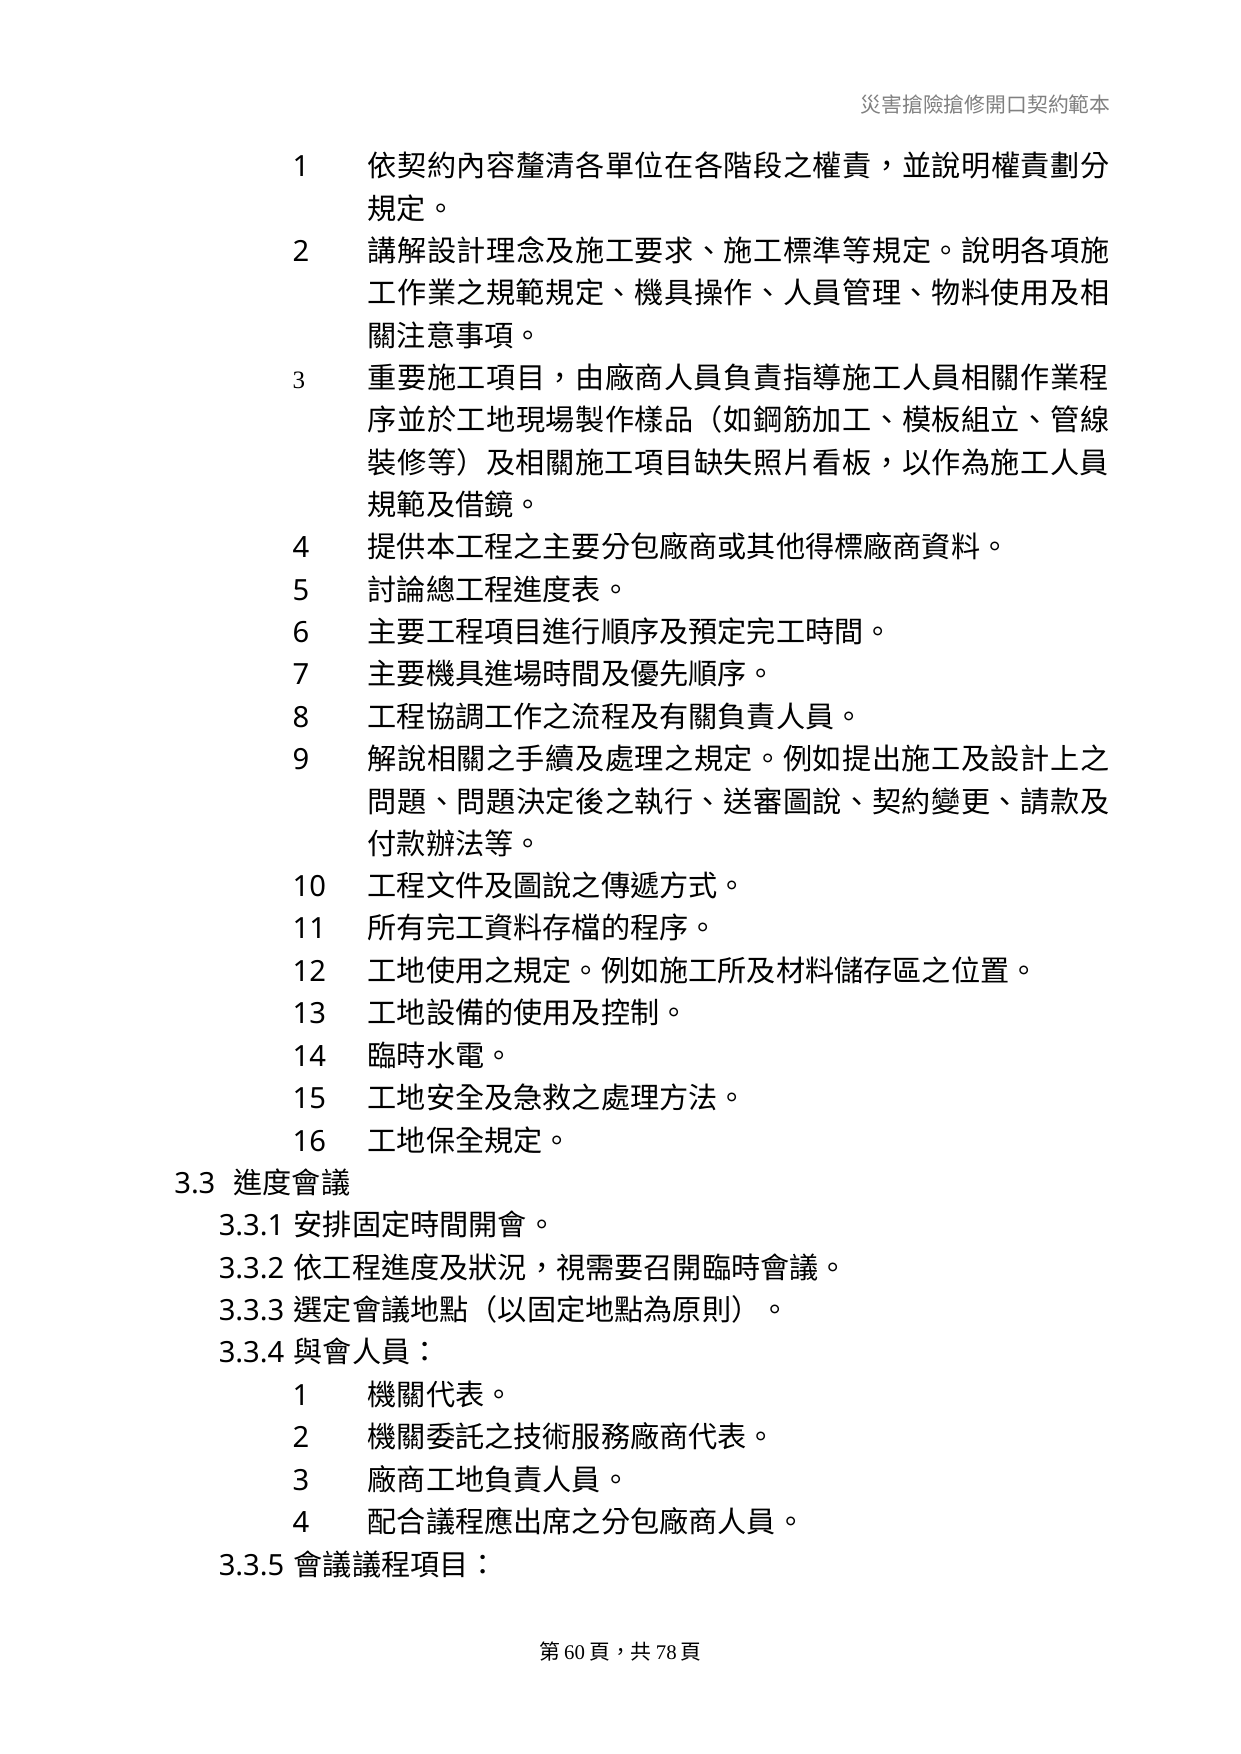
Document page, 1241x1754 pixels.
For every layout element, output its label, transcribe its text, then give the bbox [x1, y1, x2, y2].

list 與會人員： [218, 1329, 1110, 1371]
list 解說相關之手續及處理之規定。例如提出施工及設計上之問題、問題決定後之執行、送審圖說、契約變更、請款及付款辦法等。 [292, 736, 1110, 863]
list 依工程進度及狀況，視需要召開臨時會議。 [218, 1244, 1110, 1287]
list 工地保全規定。 [292, 1117, 1110, 1159]
list 臨時水電。 [292, 1032, 1110, 1075]
list 提供本工程之主要分包廠商或其他得標廠商資料。 [292, 524, 1110, 566]
list 工地安全及急救之處理方法。 [292, 1075, 1110, 1117]
list 機關代表。 [292, 1371, 1110, 1414]
list 工地使用之規定。例如施工所及材料儲存區之位置。 [292, 947, 1110, 990]
list 廠商工地負責人員。 [292, 1456, 1110, 1499]
list 配合議程應出席之分包廠商人員。 [292, 1499, 1110, 1541]
list 安排固定時間開會。 [218, 1202, 1110, 1244]
list 工程文件及圖說之傳遞方式。 [292, 863, 1110, 905]
list 主要工程項目進行順序及預定完工時間。 [292, 608, 1110, 651]
list 主要機具進場時間及優先順序。 [292, 651, 1110, 693]
list 討論總工程進度表。 [292, 566, 1110, 608]
list 選定會議地點（以固定地點為原則）。 [218, 1287, 1110, 1329]
list 會議議程項目： [218, 1541, 1110, 1583]
list 工程協調工作之流程及有關負責人員。 [292, 693, 1110, 736]
list 依契約內容釐清各單位在各階段之權責，並說明權責劃分規定。 [292, 143, 1110, 228]
list 進度會議 [174, 1159, 1110, 1202]
list 工地設備的使用及控制。 [292, 990, 1110, 1032]
list 所有完工資料存檔的程序。 [292, 905, 1110, 947]
list 機關委託之技術服務廠商代表。 [292, 1414, 1110, 1456]
list 講解設計理念及施工要求、施工標準等規定。說明各項施工作業之規範規定、機具操作、人員管理、物料使用及相關注意事項。 [292, 228, 1110, 354]
list 重要施工項目，由廠商人員負責指導施工人員相關作業程序並於工地現場製作樣品（如鋼筋加工、模板組立、管線、裝修等）及相關施工項目缺失照片看板，以作為施工人員規範及借鏡。 [292, 354, 1110, 524]
